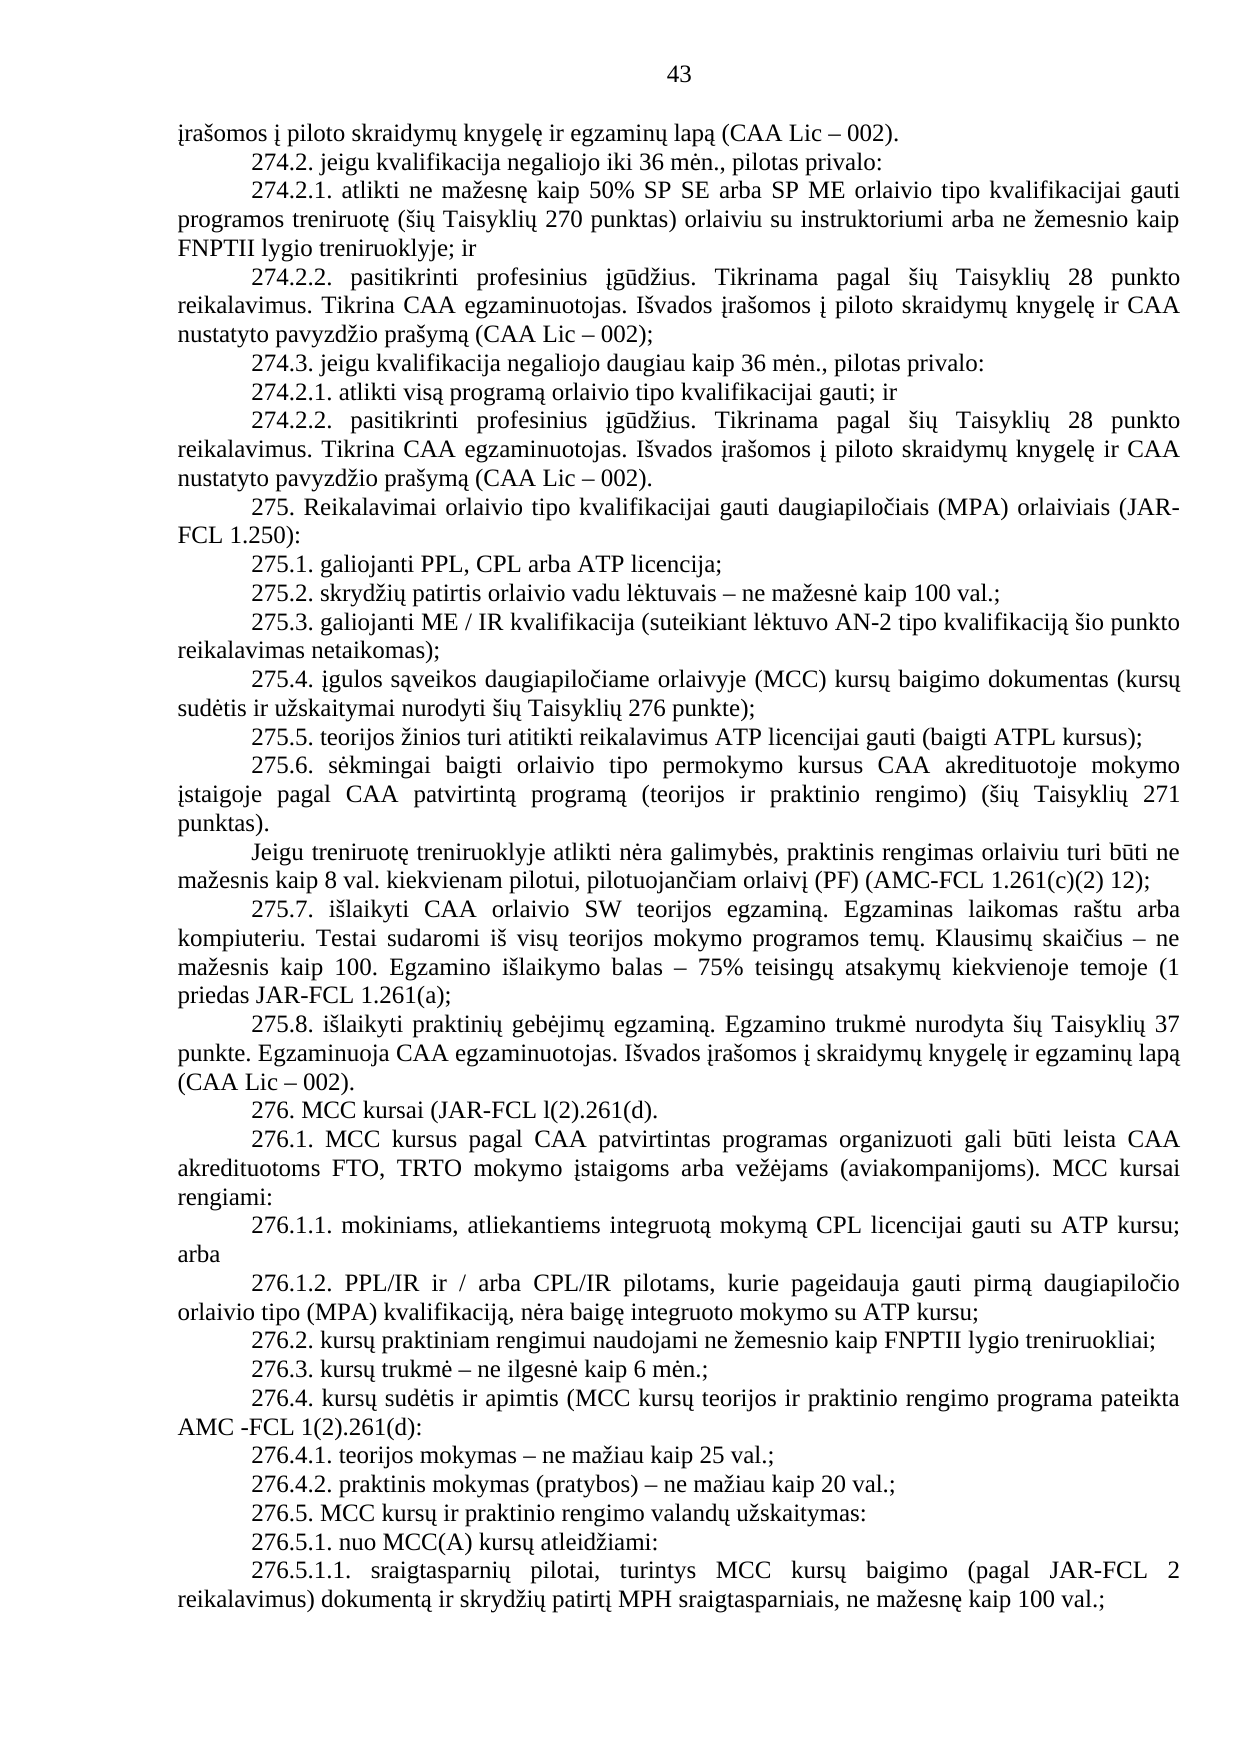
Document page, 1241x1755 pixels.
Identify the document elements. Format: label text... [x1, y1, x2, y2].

text 274.2.1. atlikti visą programą orlaivio tipo kvalifikacijai gauti; ir [177, 377, 1181, 406]
text 276.5.1. nuo MCC(A) kursų atleidžiami: [177, 1527, 1181, 1556]
text 276.1.2. PPL/IR ir / arba CPL/IR pilotams, kurie pageidauja gauti pirmą daugiapiločio orlaivio tipo (MPA) kvalifikaciją, nėra baigę integruoto mokymo su ATP kursu; [177, 1268, 1181, 1326]
text 275. Reikalavimai orlaivio tipo kvalifikacijai gauti daugiapiločiais (MPA) orlaiviais (JAR-FCL 1.250): [177, 492, 1181, 549]
text Jeigu treniruotę treniruoklyje atlikti nėra galimybės, praktinis rengimas orlaiviu turi būti ne mažesnis kaip 8 val. kiekvienam pilotui, pilotuojančiam orlaivį (PF) (AMC-FCL 1.261(c)(2) 12); [177, 837, 1181, 894]
text 274.3. jeigu kvalifikacija negaliojo daugiau kaip 36 mėn., pilotas privalo: [177, 348, 1181, 377]
text 276.4.2. praktinis mokymas (pratybos) – ne mažiau kaip 20 val.; [177, 1469, 1181, 1498]
text 276. MCC kursai (JAR-FCL l(2).261(d). [177, 1096, 1181, 1124]
text 276.1. MCC kursus pagal CAA patvirtintas programas organizuoti gali būti leista CAA akredituotoms FTO, TRTO mokymo įstaigoms arba vežėjams (aviakompanijoms). MCC kursai rengiami: [177, 1124, 1181, 1211]
text 275.4. įgulos sąveikos daugiapiločiame orlaivyje (MCC) kursų baigimo dokumentas (kursų sudėtis ir užskaitymai nurodyti šių Taisyklių 276 punkte); [177, 664, 1181, 722]
text 274.2.1. atlikti ne mažesnę kaip 50% SP SE arba SP ME orlaivio tipo kvalifikacijai gauti programos treniruotę (šių Taisyklių 270 punktas) orlaiviu su instruktoriumi arba ne žemesnio kaip FNPTII lygio treniruoklyje; ir [177, 176, 1181, 262]
text įrašomos į piloto skraidymų knygelę ir egzaminų lapą (CAA Lic – 002). [177, 118, 1181, 147]
text 275.2. skrydžių patirtis orlaivio vadu lėktuvais – ne mažesnė kaip 100 val.; [177, 578, 1181, 607]
text 276.5.1.1. sraigtasparnių pilotai, turintys MCC kursų baigimo (pagal JAR-FCL 2 reikalavimus) dokumentą ir skrydžių patirtį MPH sraigtasparniais, ne mažesnę kaip 100 val.; [177, 1556, 1181, 1613]
text 274.2. jeigu kvalifikacija negaliojo iki 36 mėn., pilotas privalo: [177, 147, 1181, 176]
text 275.3. galiojanti ME / IR kvalifikacija (suteikiant lėktuvo AN-2 tipo kvalifikaciją šio punkto reikalavimas netaikomas); [177, 607, 1181, 664]
text 274.2.2. pasitikrinti profesinius įgūdžius. Tikrinama pagal šių Taisyklių 28 punkto reikalavimus. Tikrina CAA egzaminuotojas. Išvados įrašomos į piloto skraidymų knygelę ir CAA nustatyto pavyzdžio prašymą (CAA Lic – 002); [177, 262, 1181, 348]
text 275.7. išlaikyti CAA orlaivio SW teorijos egzaminą. Egzaminas laikomas raštu arba kompiuteriu. Testai sudaromi iš visų teorijos mokymo programos temų. Klausimų skaičius – ne mažesnis kaip 100. Egzamino išlaikymo balas – 75% teisingų atsakymų kiekvienoje temoje (1 priedas JAR-FCL 1.261(a); [177, 894, 1181, 1009]
text 275.6. sėkmingai baigti orlaivio tipo permokymo kursus CAA akredituotoje mokymo įstaigoje pagal CAA patvirtintą programą (teorijos ir praktinio rengimo) (šių Taisyklių 271 punktas). [177, 751, 1181, 837]
text 276.2. kursų praktiniam rengimui naudojami ne žemesnio kaip FNPTII lygio treniruokliai; [177, 1326, 1181, 1354]
text 276.5. MCC kursų ir praktinio rengimo valandų užskaitymas: [177, 1498, 1181, 1527]
text 276.4.1. teorijos mokymas – ne mažiau kaip 25 val.; [177, 1441, 1181, 1469]
text 276.1.1. mokiniams, atliekantiems integruotą mokymą CPL licencijai gauti su ATP kursu; arba [177, 1211, 1181, 1268]
text 275.1. galiojanti PPL, CPL arba ATP licencija; [177, 549, 1181, 578]
text 275.8. išlaikyti praktinių gebėjimų egzaminą. Egzamino trukmė nurodyta šių Taisyklių 37 punkte. Egzaminuoja CAA egzaminuotojas. Išvados įrašomos į skraidymų knygelę ir egzaminų lapą (CAA Lic – 002). [177, 1009, 1181, 1096]
text 276.3. kursų trukmė – ne ilgesnė kaip 6 mėn.; [177, 1354, 1181, 1383]
text 275.5. teorijos žinios turi atitikti reikalavimus ATP licencijai gauti (baigti ATPL kursus); [177, 722, 1181, 751]
text 276.4. kursų sudėtis ir apimtis (MCC kursų teorijos ir praktinio rengimo programa pateikta AMC -FCL 1(2).261(d): [177, 1383, 1181, 1441]
text 274.2.2. pasitikrinti profesinius įgūdžius. Tikrinama pagal šių Taisyklių 28 punkto reikalavimus. Tikrina CAA egzaminuotojas. Išvados įrašomos į piloto skraidymų knygelę ir CAA nustatyto pavyzdžio prašymą (CAA Lic – 002). [177, 406, 1181, 492]
